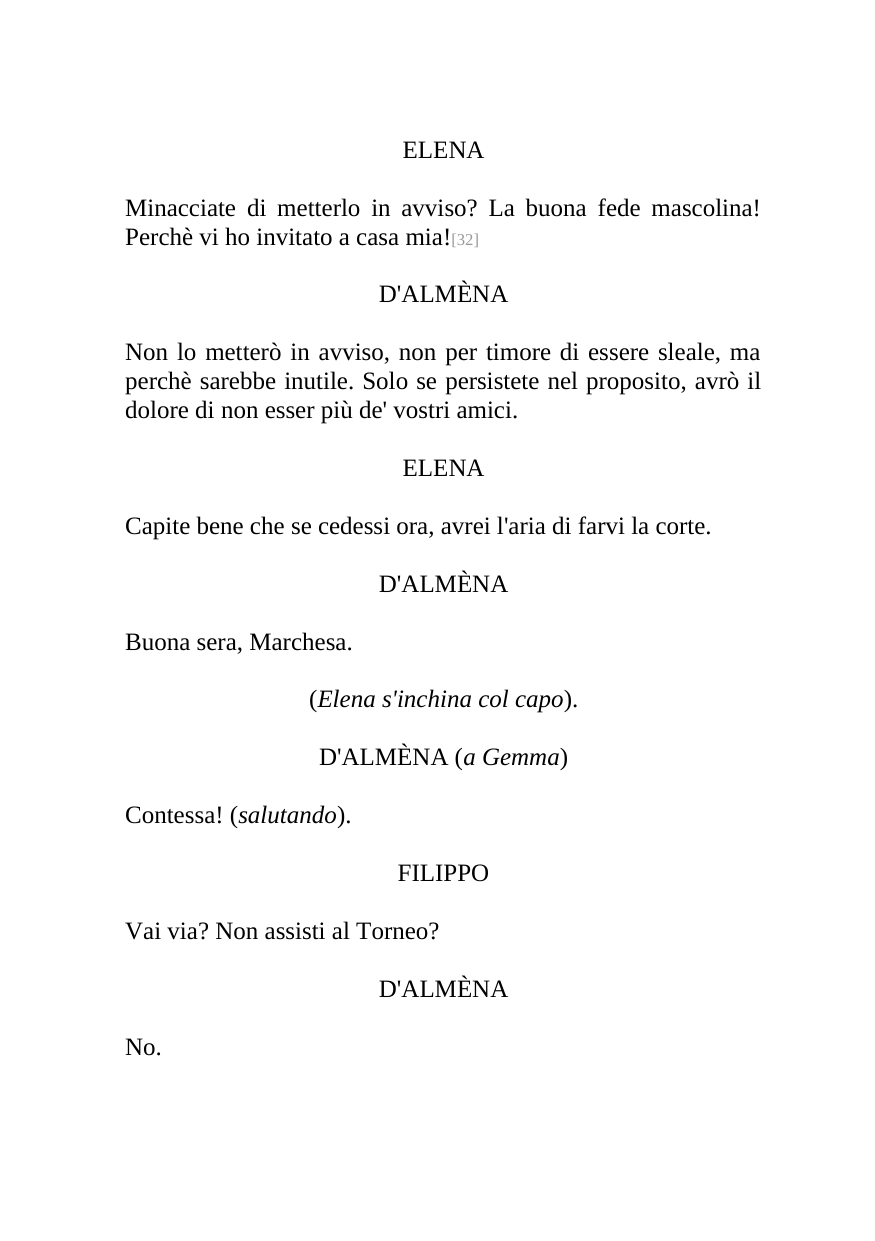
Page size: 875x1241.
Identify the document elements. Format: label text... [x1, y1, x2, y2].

text ELENA [125, 453, 762, 482]
text Vai via? Non assisti al Torneo? [125, 916, 762, 945]
text D'ALMÈNA [125, 279, 762, 308]
text FILIPPO [125, 858, 762, 887]
text D'ALMÈNA (a Gemma) [125, 742, 762, 771]
text Contessa! (salutando). [125, 800, 762, 829]
text Non lo metterò in avviso, non per timore di essere sleale, ma perchè sarebbe inutile. Solo se persistete nel proposito, avrò il dolore di non esser più de' vostri amici. [125, 337, 762, 424]
text No. [125, 1032, 762, 1061]
text Minacciate di metterlo in avviso? La buona fede mascolina! Perchè vi ho invitato a casa mia![32] [125, 193, 762, 250]
text D'ALMÈNA [125, 974, 762, 1003]
text D'ALMÈNA [125, 569, 762, 597]
text Capite bene che se cedessi ora, avrei l'aria di farvi la corte. [125, 511, 762, 539]
text Buona sera, Marchesa. [125, 627, 762, 655]
text ELENA [125, 135, 762, 164]
text (Elena s'inchina col capo). [125, 684, 762, 713]
